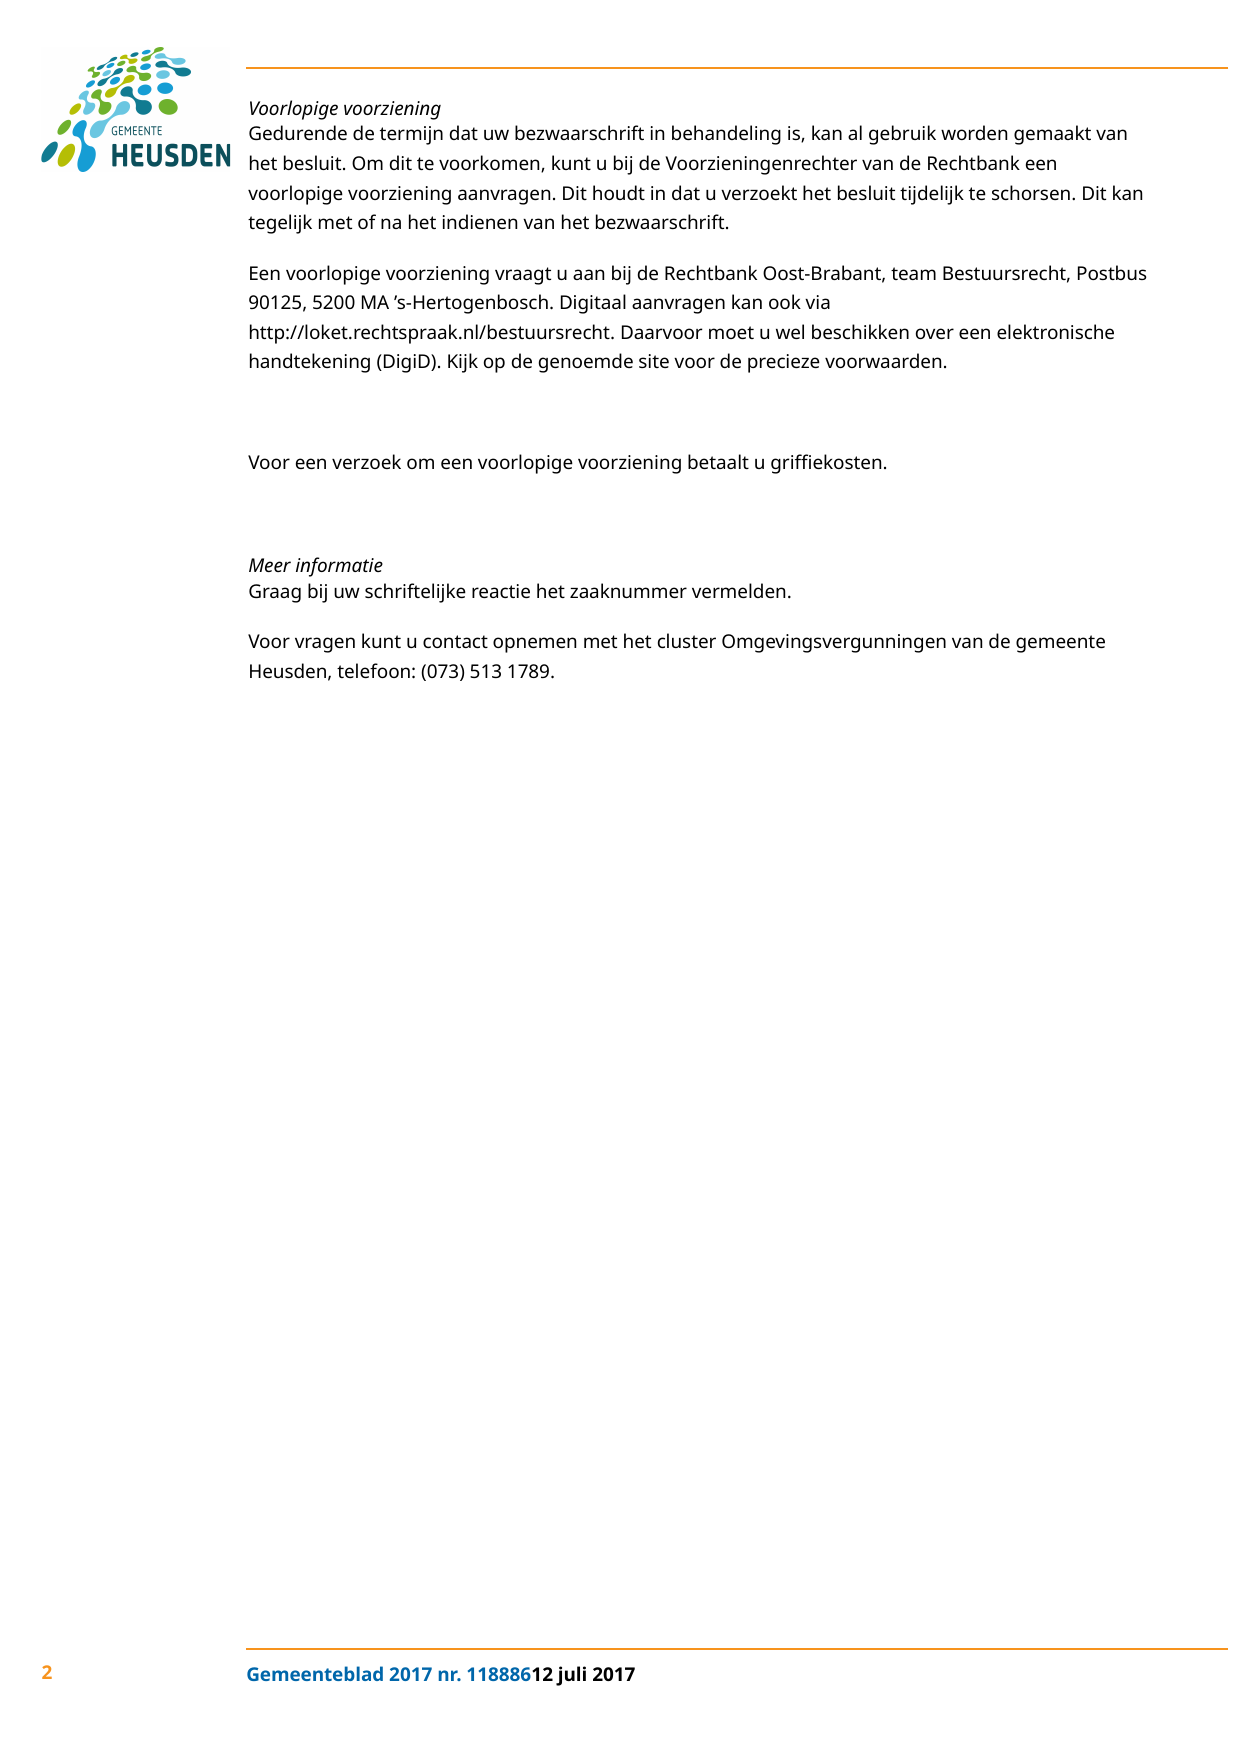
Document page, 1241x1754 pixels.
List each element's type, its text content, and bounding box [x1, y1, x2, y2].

text Graag bij uw schriftelijke reactie het zaaknummer vermelden. [248, 578, 1152, 604]
text Voor een verzoek om een voorlopige voorziening betaalt u griffiekosten. [248, 449, 1152, 475]
text Een voorlopige voorziening vraagt u aan bij de Rechtbank Oost-Brabant, team Bestuursrecht, Postbus 90125, 5200 MA ’s-Hertogenbosch. Digitaal aanvragen kan ook via http://loket.rechtspraak.nl/bestuursrecht. Daarvoor moet u wel beschikken over een elektronische handtekening (DigiD). Kijk op de genoemde site voor de precieze voorwaarden. [248, 260, 1152, 374]
text Voorlopige voorziening [248, 95, 1152, 121]
text Voor vragen kunt u contact opnemen met het cluster Omgevingsvergunningen van de gemeente Heusden, telefoon: (073) 513 1789. [248, 629, 1152, 684]
text Gedurende de termijn dat uw bezwaarschrift in behandeling is, kan al gebruik worden gemaakt van het besluit. Om dit te voorkomen, kunt u bij de Voorzieningenrechter van de Rechtbank een voorlopige voorziening aanvragen. Dit houdt in dat u verzoekt het besluit tijdelijk te schorsen. Dit kan tegelijk met of na het indienen van het bezwaarschrift. [248, 121, 1152, 235]
picture [41, 47, 231, 172]
text Meer informatie [248, 552, 1152, 578]
